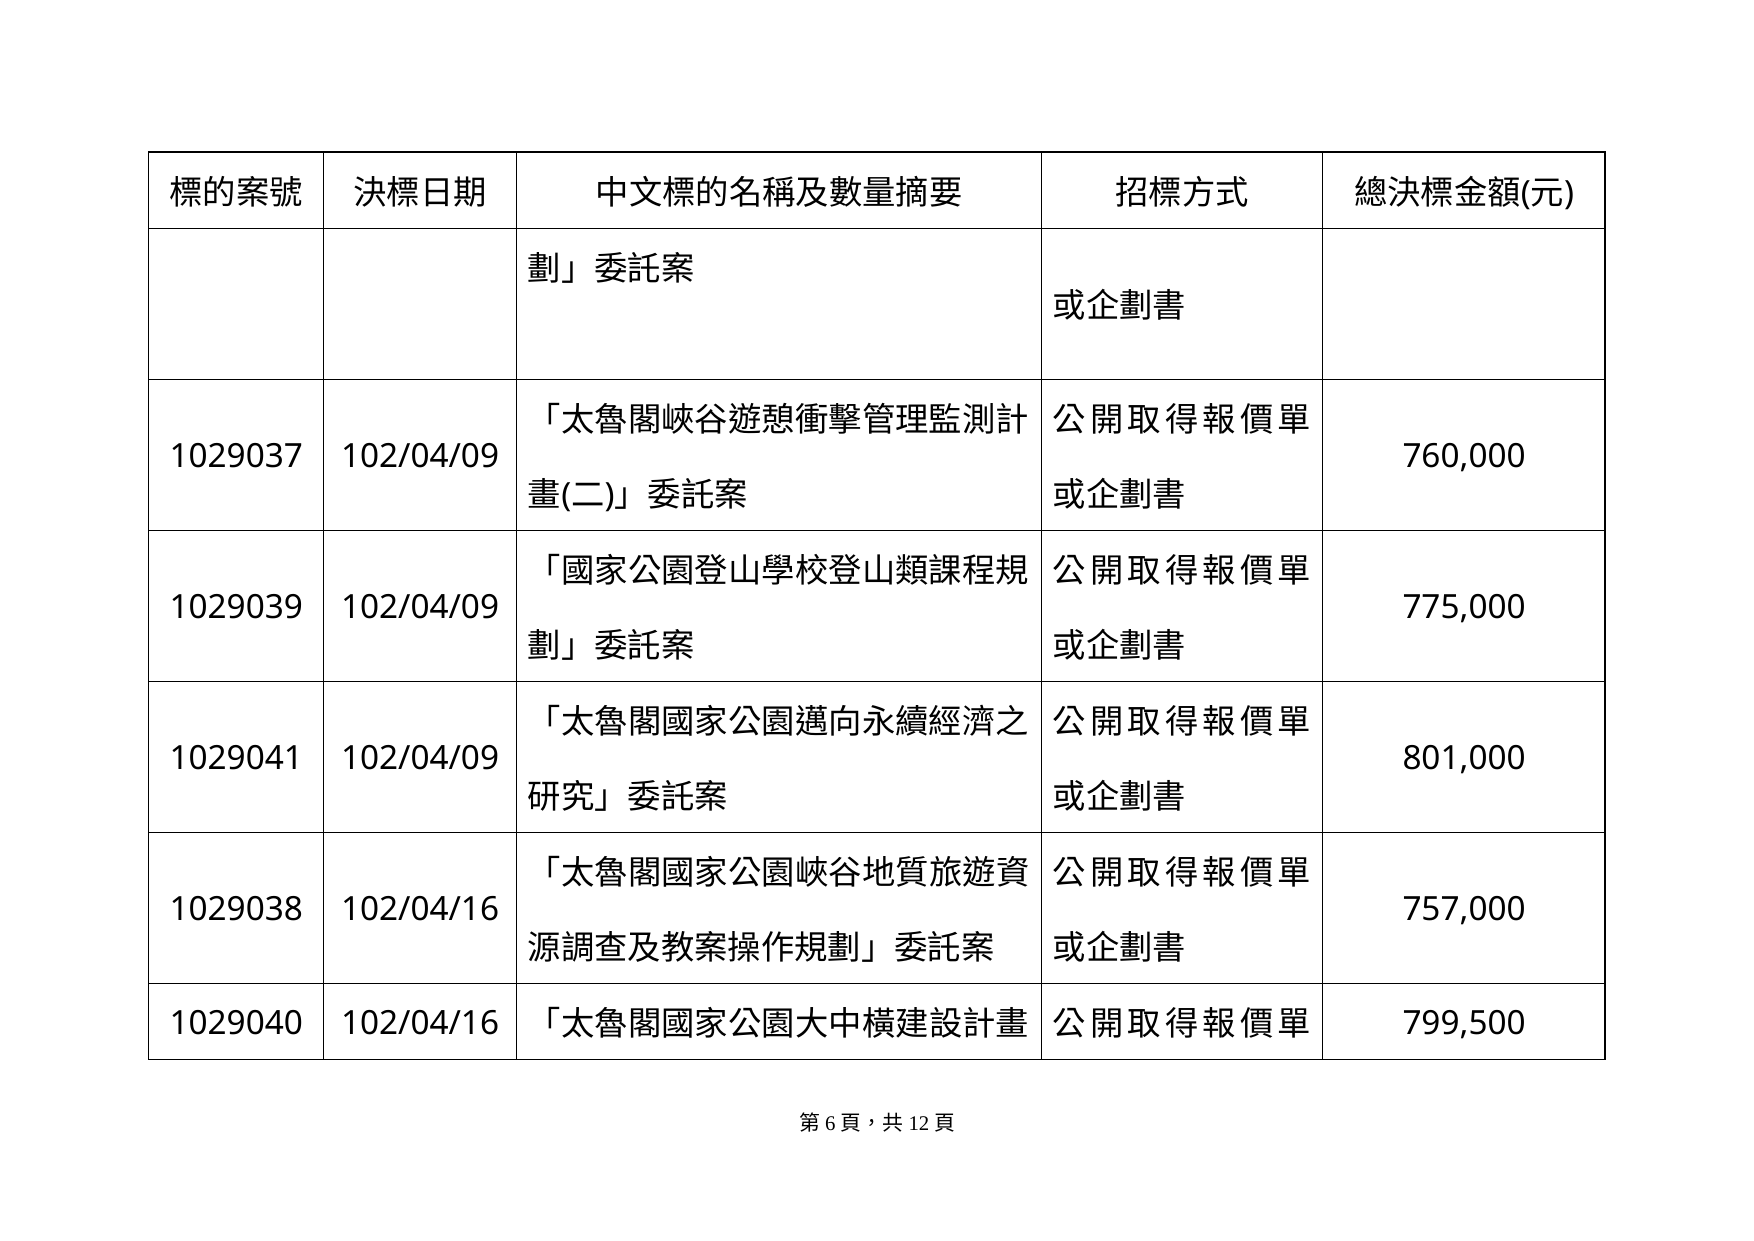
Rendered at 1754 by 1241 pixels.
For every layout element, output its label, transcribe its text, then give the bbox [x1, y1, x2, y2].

table_cell 或企劃書 [1042, 229, 1322, 378]
table_cell 「太魯閣國家公園邁向永續經濟之研究」委託案 [517, 682, 1041, 832]
table_cell 「太魯閣峽谷遊憩衝擊管理監測計畫(二)」委託案 [517, 380, 1041, 529]
table_cell 102/04/16 [324, 833, 516, 983]
table_cell 102/04/09 [324, 682, 516, 832]
table_cell [149, 229, 323, 378]
table_cell 760,000 [1323, 380, 1604, 529]
table_cell [1323, 229, 1604, 378]
table_header 總決標金額(元) [1323, 153, 1604, 227]
table_cell 1029040 [149, 984, 323, 1059]
table_cell 「太魯閣國家公園大中橫建設計畫 [517, 984, 1041, 1059]
table_header 中文標的名稱及數量摘要 [517, 153, 1041, 227]
table_cell 102/04/09 [324, 380, 516, 529]
table_cell 1029039 [149, 531, 323, 681]
table_cell 102/04/16 [324, 984, 516, 1059]
table_cell 公開取得報價單或企劃書 [1042, 833, 1322, 983]
table_cell 102/04/09 [324, 531, 516, 681]
table_cell 775,000 [1323, 531, 1604, 681]
table_header 招標方式 [1042, 153, 1322, 227]
table_cell 「太魯閣國家公園峽谷地質旅遊資源調查及教案操作規劃」委託案 [517, 833, 1041, 983]
table_cell 公開取得報價單或企劃書 [1042, 531, 1322, 681]
table_cell 799,500 [1323, 984, 1604, 1059]
table_cell 1029038 [149, 833, 323, 983]
table_cell 公開取得報價單或企劃書 [1042, 682, 1322, 832]
table_header 決標日期 [324, 153, 516, 227]
table_cell 1029037 [149, 380, 323, 529]
table_header 標的案號 [149, 153, 323, 227]
table_cell 「國家公園登山學校登山類課程規劃」委託案 [517, 531, 1041, 681]
table_cell [324, 229, 516, 378]
table_cell 1029041 [149, 682, 323, 832]
table_cell 公開取得報價單 [1042, 984, 1322, 1059]
table_cell 801,000 [1323, 682, 1604, 832]
table_cell 757,000 [1323, 833, 1604, 983]
table_cell 公開取得報價單或企劃書 [1042, 380, 1322, 529]
table_cell 劃」委託案 [517, 229, 1041, 378]
